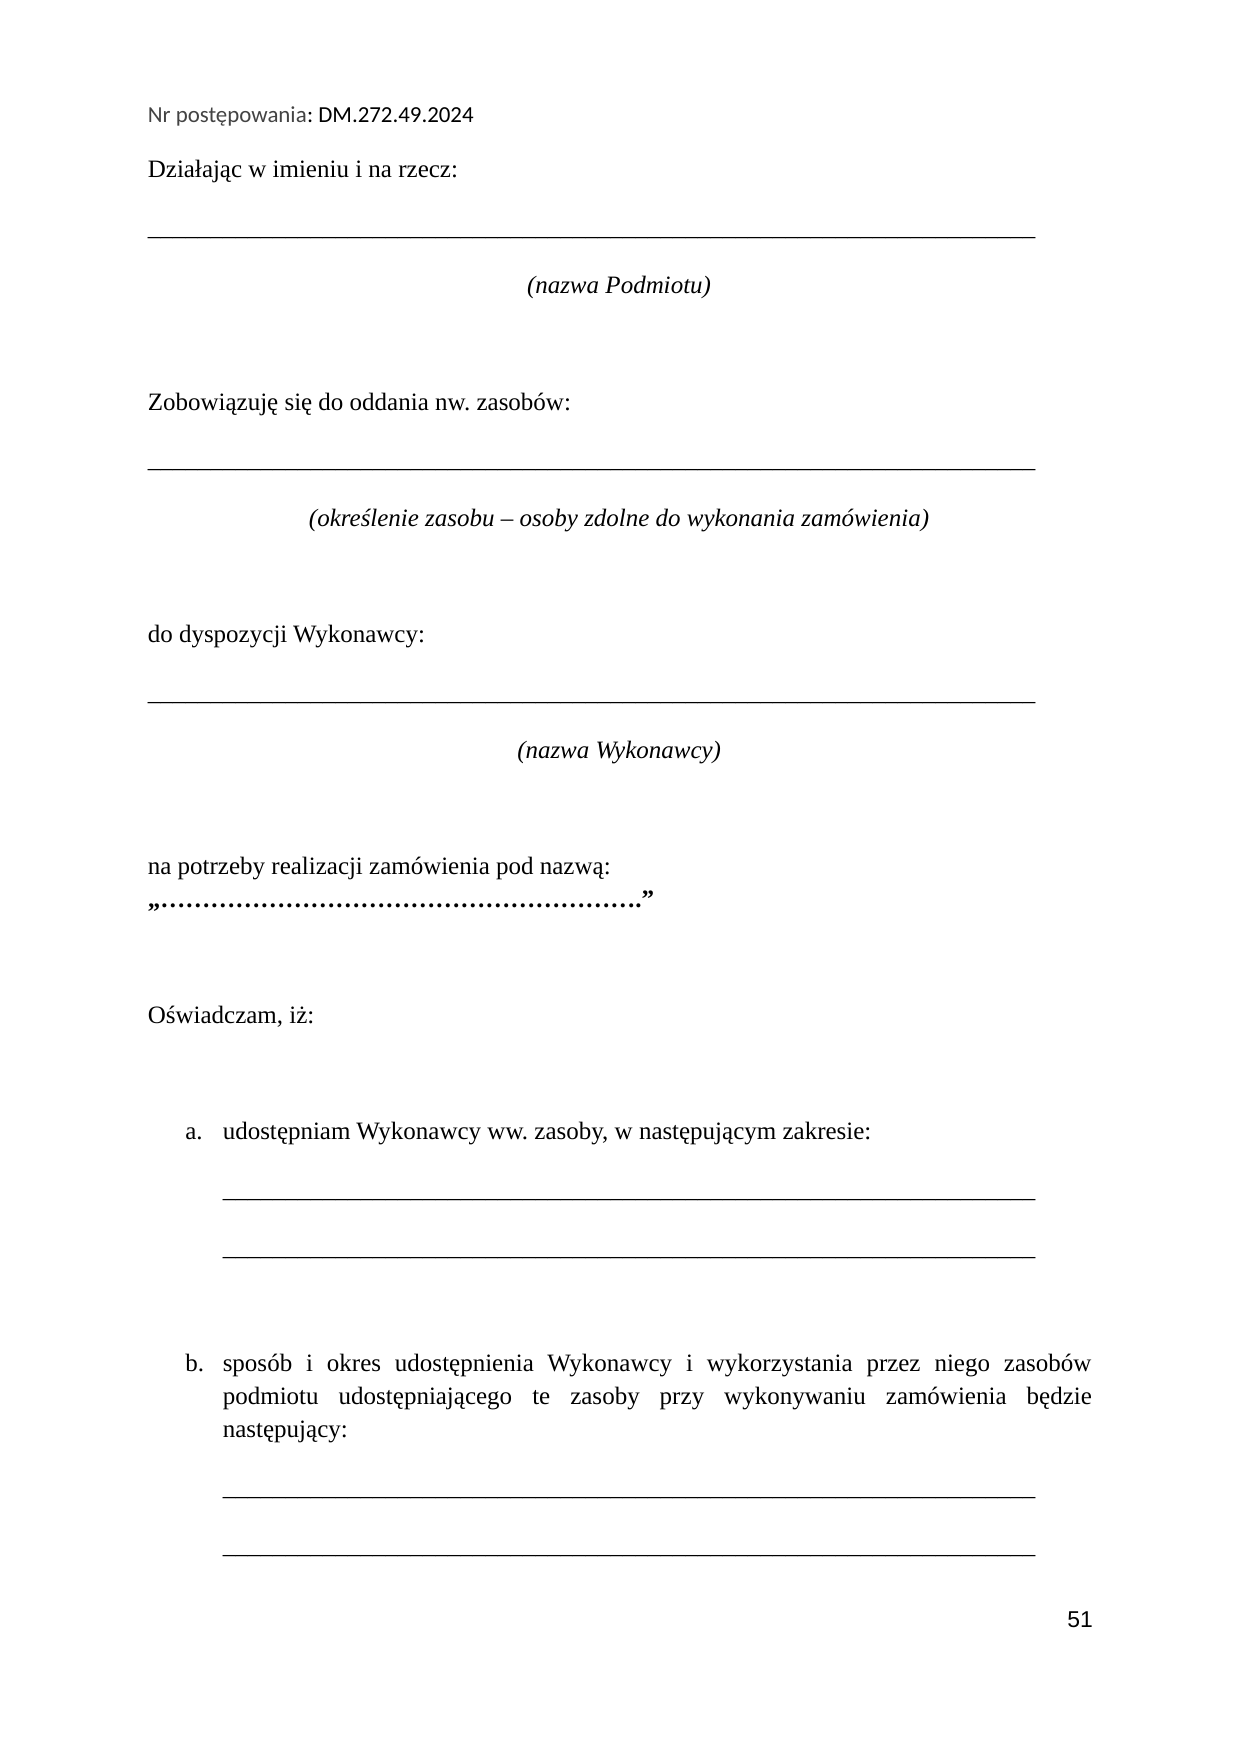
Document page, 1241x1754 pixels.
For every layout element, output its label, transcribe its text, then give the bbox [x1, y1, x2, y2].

text na potrzeby realizacji zamówienia pod nazwą: „………………………………………………….” [148, 851, 1092, 912]
text _______________________________________________________________________ [148, 212, 1092, 241]
list udostępniam Wykonawcy ww. zasoby, w następującym zakresie: [185, 1116, 1092, 1144]
text _______________________________________________________________________ [148, 444, 1092, 473]
text _________________________________________________________________ [223, 1530, 1092, 1559]
text _______________________________________________________________________ [148, 677, 1092, 705]
text (nazwa Wykonawcy) [148, 735, 1092, 763]
text (nazwa Podmiotu) [148, 271, 1092, 299]
text Działając w imieniu i na rzecz: [148, 154, 1092, 183]
text _________________________________________________________________ [223, 1174, 1092, 1203]
text _________________________________________________________________ [223, 1232, 1092, 1261]
text (określenie zasobu – osoby zdolne do wykonania zamówienia) [148, 503, 1092, 531]
text Zobowiązuję się do oddania nw. zasobów: [148, 387, 1092, 415]
list sposób i okres udostępnienia Wykonawcy i wykorzystania przez niego zasobów podmiotu udostępniającego te zasoby przy wykonywaniu zamówienia będzie następujący: [185, 1348, 1092, 1443]
text _________________________________________________________________ [223, 1472, 1092, 1501]
text Oświadczam, iż: [148, 1000, 1092, 1028]
text do dyspozycji Wykonawcy: [148, 619, 1092, 647]
